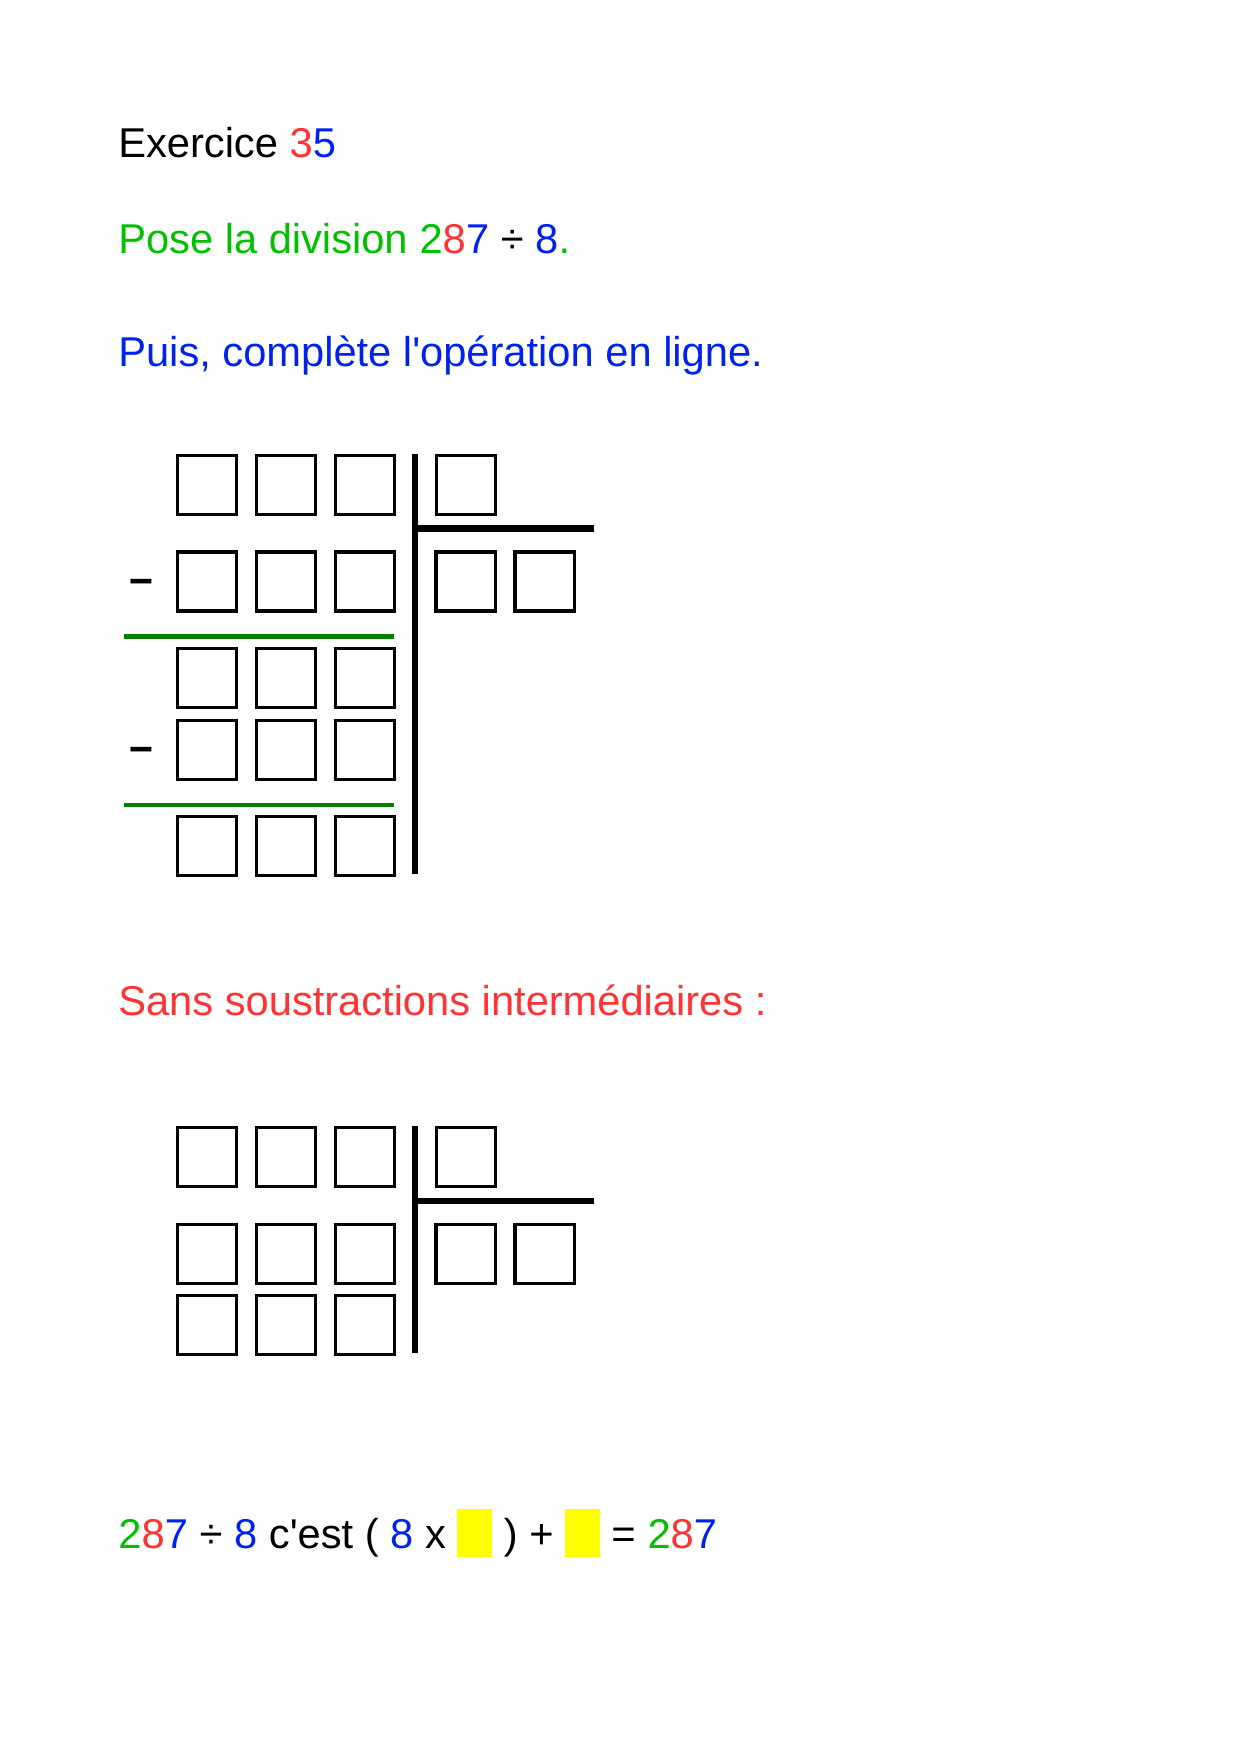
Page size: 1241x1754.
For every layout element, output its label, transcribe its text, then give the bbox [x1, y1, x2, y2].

table_cell [574, 803, 594, 815]
table_cell [515, 1285, 574, 1294]
table_cell [335, 781, 394, 790]
table_cell [515, 622, 574, 634]
table_header [436, 441, 495, 454]
table_cell [574, 622, 594, 634]
table_cell [418, 803, 436, 815]
table_header [124, 441, 157, 454]
table_cell [158, 513, 177, 525]
table_cell [118, 778, 124, 790]
table_cell [177, 709, 236, 718]
table_cell [515, 647, 574, 706]
table_header [515, 441, 574, 454]
table_cell [315, 538, 335, 550]
table_header [124, 1114, 157, 1126]
table_cell [436, 815, 495, 874]
table_cell [335, 622, 394, 634]
table_cell [238, 647, 255, 706]
table_cell [256, 538, 315, 550]
table_cell [438, 457, 494, 513]
table_cell [574, 513, 594, 525]
table_cell [256, 790, 315, 802]
table_cell [436, 613, 495, 622]
table_cell [394, 634, 405, 647]
table_cell [335, 613, 394, 622]
table_cell [177, 1356, 236, 1366]
table_cell [118, 706, 124, 718]
table_cell [118, 513, 124, 525]
table_cell [394, 622, 405, 634]
table_header [495, 1114, 515, 1126]
table_cell [394, 1198, 405, 1210]
table_cell [118, 1210, 124, 1222]
text 287 ÷ 8 c'est ( 8 x ) + = 287 [118, 1509, 1122, 1557]
table_cell [179, 818, 235, 874]
table_cell [258, 1129, 314, 1185]
table_cell [315, 790, 335, 802]
table_cell [118, 1198, 124, 1210]
table_header [158, 1114, 177, 1126]
table_cell [574, 1353, 594, 1366]
table_cell [436, 634, 495, 647]
table_header [177, 1114, 236, 1126]
table_cell [515, 1204, 574, 1210]
table_cell [236, 538, 256, 550]
table_cell [396, 1126, 405, 1185]
table_cell [317, 550, 334, 609]
table_cell − [124, 719, 157, 777]
table_cell [436, 1210, 495, 1222]
table_cell [315, 706, 335, 718]
table_cell [238, 1294, 255, 1353]
table_cell [315, 622, 335, 634]
table_cell [317, 1126, 334, 1185]
table_cell [335, 709, 394, 718]
table_cell [396, 647, 405, 706]
table_cell [315, 639, 335, 647]
table_cell [418, 1204, 436, 1210]
table_cell [394, 1353, 405, 1366]
table_cell [158, 706, 177, 718]
table_cell [495, 609, 515, 622]
table_cell [124, 815, 157, 874]
table_cell [124, 639, 157, 647]
table_cell [236, 778, 256, 790]
table_cell [394, 513, 405, 525]
table_cell [315, 1185, 335, 1197]
table_cell [418, 1126, 435, 1185]
table_cell [495, 706, 515, 718]
table_cell [337, 554, 393, 609]
table_cell [436, 1294, 495, 1353]
table_cell [158, 609, 177, 622]
table_cell [158, 778, 177, 790]
table_cell [124, 778, 157, 790]
table_cell [394, 1210, 405, 1222]
table_header [335, 441, 394, 454]
table_header [158, 441, 177, 454]
table_cell [118, 609, 124, 622]
table_cell [238, 815, 255, 874]
text Sans soustractions intermédiaires : [118, 976, 1122, 1024]
table_cell [236, 807, 256, 815]
table_cell [118, 525, 124, 538]
table_header [315, 441, 335, 454]
table_cell [436, 706, 495, 718]
table_header [594, 1114, 1157, 1366]
table_cell [415, 874, 436, 887]
table_cell [118, 634, 124, 647]
table_cell [436, 532, 495, 538]
table_cell [418, 1210, 436, 1222]
table_cell [436, 790, 495, 802]
table_cell [335, 1198, 394, 1210]
table_cell [405, 1126, 412, 1353]
table_cell [256, 516, 315, 525]
table_cell [177, 538, 236, 550]
table_cell [236, 639, 256, 647]
table_header [515, 1114, 574, 1126]
table_cell [236, 1210, 256, 1222]
table_header [256, 1114, 315, 1126]
table_cell [256, 709, 315, 718]
table_cell [118, 815, 124, 874]
table_cell [418, 815, 436, 874]
table_cell [256, 1198, 315, 1210]
table_cell [124, 647, 157, 706]
table_cell [256, 613, 315, 622]
table_cell [179, 722, 235, 777]
table_cell [124, 538, 157, 550]
table_cell [177, 516, 236, 525]
table_cell [495, 1210, 515, 1222]
table_cell [179, 1129, 235, 1185]
table_cell [118, 538, 124, 550]
table_cell [177, 525, 236, 538]
table_cell [574, 1185, 594, 1197]
table_cell [396, 1223, 405, 1282]
table_header [236, 441, 256, 454]
table_cell [436, 778, 495, 790]
table_cell [515, 538, 574, 550]
table_cell [574, 454, 594, 513]
table_cell [495, 532, 515, 538]
table_cell [574, 647, 594, 706]
table_cell [574, 790, 594, 802]
table_cell [256, 639, 315, 647]
table_cell [315, 1198, 335, 1210]
table_cell [335, 525, 394, 538]
table_cell [236, 790, 256, 802]
table_cell [179, 457, 235, 513]
table_cell [574, 719, 594, 777]
table_cell [317, 1223, 334, 1282]
table_cell [158, 1126, 176, 1185]
table_cell [179, 554, 235, 609]
table_cell [418, 634, 436, 647]
table_cell [335, 1210, 394, 1222]
table_header [405, 1114, 415, 1126]
table_cell [124, 1282, 157, 1294]
table_cell [574, 532, 594, 538]
table_cell [574, 1294, 594, 1353]
table_cell [236, 1353, 256, 1366]
table_cell [515, 1185, 574, 1197]
table_cell [337, 1129, 393, 1185]
table_cell [118, 1353, 124, 1366]
table_cell [177, 807, 236, 815]
table_cell [177, 622, 236, 634]
table_cell [418, 1282, 436, 1294]
table_cell [515, 634, 574, 647]
table_cell [236, 622, 256, 634]
table_cell [495, 790, 515, 802]
table_cell [574, 1210, 594, 1222]
table_cell [177, 1210, 236, 1222]
table_cell [337, 1297, 393, 1353]
table_cell [497, 550, 513, 609]
table_cell [177, 639, 236, 647]
table_cell [158, 719, 176, 777]
table_cell [495, 513, 515, 525]
table_cell [495, 1204, 515, 1210]
table_cell [574, 778, 594, 790]
table_cell [436, 1353, 495, 1366]
table_cell [515, 532, 574, 538]
table_cell [405, 874, 415, 887]
table_cell [256, 1210, 315, 1222]
table_cell [118, 647, 124, 706]
table_cell [124, 609, 157, 622]
table_cell [238, 1223, 255, 1282]
table_cell [118, 719, 124, 777]
table_header [394, 441, 405, 454]
table_cell [236, 525, 256, 538]
table_cell [515, 706, 574, 718]
table_cell [124, 1294, 157, 1353]
table_cell [317, 647, 334, 706]
table_header [118, 1114, 124, 1126]
table_cell [256, 877, 315, 887]
table_cell [337, 650, 393, 706]
table_cell [124, 1126, 157, 1185]
table_cell [515, 513, 574, 525]
table_cell [574, 706, 594, 718]
table_cell [256, 1356, 315, 1366]
table_cell [495, 778, 515, 790]
table_cell [335, 639, 394, 647]
table_header [236, 1114, 256, 1126]
table_cell [515, 1126, 574, 1185]
table_cell [497, 1223, 513, 1282]
table_cell [337, 722, 393, 777]
table_cell [118, 1126, 124, 1185]
table_cell [574, 1204, 594, 1210]
table_cell [158, 807, 177, 815]
table_cell [394, 609, 405, 622]
table_cell [118, 550, 124, 609]
table_cell [258, 650, 314, 706]
table_cell [576, 550, 594, 609]
table_cell [335, 1285, 394, 1294]
table_cell [405, 454, 412, 874]
table_header [594, 441, 1157, 887]
table_cell [574, 634, 594, 647]
text Puis, complète l'opération en ligne. [118, 328, 1122, 376]
table_cell [158, 1294, 176, 1353]
table_cell [256, 1188, 315, 1197]
table_cell [158, 1210, 177, 1222]
table_cell [124, 525, 157, 538]
table_cell [177, 877, 236, 887]
table_cell [418, 647, 436, 706]
table_header [574, 1114, 594, 1126]
table_cell [394, 803, 405, 815]
table_cell [418, 778, 436, 790]
table_cell [335, 1356, 394, 1366]
table_cell [258, 722, 314, 777]
table_cell [158, 550, 176, 609]
table_cell [124, 874, 157, 887]
table_cell [418, 706, 436, 718]
table_cell [497, 1126, 515, 1185]
table_cell [315, 609, 335, 622]
table_cell [118, 874, 124, 887]
table_cell [574, 538, 594, 550]
table_cell [124, 622, 157, 634]
table_cell [335, 877, 394, 887]
table_cell [495, 1185, 515, 1197]
table_cell [405, 1353, 415, 1366]
table_cell [158, 1198, 177, 1210]
table_cell [158, 790, 177, 802]
table_cell [515, 454, 574, 513]
table_cell [158, 639, 177, 647]
table_cell [515, 1353, 574, 1366]
table_cell [436, 622, 495, 634]
text Exercice 35 [118, 118, 1122, 166]
table_cell [258, 457, 314, 513]
table_cell [574, 1282, 594, 1294]
table_cell [394, 790, 405, 802]
table_cell [177, 613, 236, 622]
table_cell [118, 1223, 124, 1282]
table_cell [436, 516, 495, 525]
table_cell [238, 719, 255, 777]
table_cell [236, 706, 256, 718]
table_cell [158, 1353, 177, 1366]
table_cell [317, 719, 334, 777]
table_cell [515, 778, 574, 790]
table_cell [315, 1210, 335, 1222]
table_header [315, 1114, 335, 1126]
table_cell [124, 454, 157, 513]
table_cell [158, 538, 177, 550]
table_cell [436, 803, 495, 815]
table_cell [396, 815, 405, 874]
table_cell [418, 1223, 434, 1282]
table_cell [418, 719, 436, 777]
table_cell [394, 1185, 405, 1197]
table_cell [158, 647, 176, 706]
table_header [256, 441, 315, 454]
table_header [415, 441, 436, 454]
table_cell [124, 807, 157, 815]
table_cell [258, 554, 314, 609]
table_cell [258, 1297, 314, 1353]
table_cell [124, 1185, 157, 1197]
table_cell [335, 807, 394, 815]
table_cell [335, 790, 394, 802]
table_cell [495, 634, 515, 647]
table_cell [418, 1294, 436, 1353]
table_cell [418, 609, 436, 622]
table_cell [574, 1126, 594, 1185]
table_cell [118, 803, 124, 815]
table_cell [394, 778, 405, 790]
table_cell [118, 622, 124, 634]
table_cell [515, 815, 574, 874]
table_cell [436, 719, 495, 777]
table_cell [335, 1188, 394, 1197]
table_cell [158, 1282, 177, 1294]
table_cell [256, 622, 315, 634]
table_cell [118, 790, 124, 802]
table_cell [179, 650, 235, 706]
table_cell [495, 1353, 515, 1366]
table_cell [436, 1285, 495, 1294]
table_cell [177, 790, 236, 802]
table_cell [335, 516, 394, 525]
table_cell [394, 525, 405, 538]
table_cell [515, 790, 574, 802]
table_cell [495, 1294, 515, 1353]
table_cell [396, 1294, 405, 1353]
table_cell [236, 609, 256, 622]
table_cell [515, 1294, 574, 1353]
table_cell [124, 1198, 157, 1210]
table_cell [258, 1226, 314, 1282]
table_cell [515, 719, 574, 777]
table_cell [238, 550, 255, 609]
text Pose la division 287 ÷ 8. [118, 214, 1122, 262]
table_cell [236, 874, 256, 887]
table_cell [256, 525, 315, 538]
table_cell [436, 647, 495, 706]
table_cell [158, 454, 176, 513]
table_cell [315, 1282, 335, 1294]
table_cell [317, 454, 334, 513]
table_cell [158, 1223, 176, 1282]
table_cell [315, 1353, 335, 1366]
table_header [394, 1114, 405, 1126]
table_cell [418, 622, 436, 634]
table_cell [124, 706, 157, 718]
table_cell [418, 1185, 436, 1197]
table_header [177, 441, 236, 454]
table_cell [317, 815, 334, 874]
table_cell [574, 609, 594, 622]
table_cell [256, 781, 315, 790]
table_cell [515, 803, 574, 815]
table_cell [396, 454, 405, 513]
table_cell [315, 807, 335, 815]
table_cell [177, 1285, 236, 1294]
table_cell [497, 454, 515, 513]
table_cell [158, 815, 176, 874]
table_cell [236, 1185, 256, 1197]
table_cell [179, 1297, 235, 1353]
table_cell [517, 554, 573, 609]
table_cell [574, 874, 594, 887]
table_cell [158, 874, 177, 887]
table_cell [258, 818, 314, 874]
table_cell [315, 874, 335, 887]
table_cell [337, 818, 393, 874]
table_cell [315, 525, 335, 538]
table_header [405, 441, 415, 454]
table_cell [124, 513, 157, 525]
table_cell [124, 1353, 157, 1366]
table_cell [438, 1226, 494, 1282]
table_cell [317, 1294, 334, 1353]
table_cell [515, 613, 574, 622]
table_cell [177, 1188, 236, 1197]
table_cell [177, 1198, 236, 1210]
table_cell [118, 1294, 124, 1353]
table_cell [495, 874, 515, 887]
table_cell [256, 807, 315, 815]
table_cell [315, 778, 335, 790]
table_header [436, 1114, 495, 1126]
table_cell [418, 454, 435, 513]
table_cell [438, 1129, 494, 1185]
table_cell [396, 719, 405, 777]
table_header [415, 1114, 436, 1126]
table_cell [436, 1204, 495, 1210]
table_cell [418, 513, 436, 525]
table_cell [118, 1282, 124, 1294]
table_cell [179, 1226, 235, 1282]
table_cell [236, 1198, 256, 1210]
table_cell [236, 1282, 256, 1294]
table_cell [418, 790, 436, 802]
table_cell [495, 719, 515, 777]
table_cell [256, 1285, 315, 1294]
table_cell [517, 1226, 573, 1282]
table_cell [118, 454, 124, 513]
table_cell [396, 550, 405, 609]
table_cell [515, 1210, 574, 1222]
table_cell [438, 554, 494, 609]
table_cell [495, 1282, 515, 1294]
table_cell [118, 1185, 124, 1197]
table_cell [515, 874, 574, 887]
table_header [574, 441, 594, 454]
table_cell [158, 525, 177, 538]
table_cell [418, 550, 434, 609]
table_cell [495, 647, 515, 706]
table_cell [158, 1185, 177, 1197]
table_cell [124, 1223, 157, 1282]
table_cell [177, 781, 236, 790]
table_cell [315, 513, 335, 525]
table_cell [436, 1188, 495, 1197]
table_cell − [124, 550, 157, 609]
table_cell [394, 538, 405, 550]
table_cell [124, 790, 157, 802]
table_cell [158, 622, 177, 634]
table_header [335, 1114, 394, 1126]
table_cell [335, 538, 394, 550]
table_cell [394, 706, 405, 718]
table_cell [394, 874, 405, 887]
table_cell [436, 538, 495, 550]
table_cell [394, 1282, 405, 1294]
table_cell [418, 538, 436, 550]
table_cell [495, 538, 515, 550]
table_cell [415, 1353, 436, 1366]
table_cell [495, 622, 515, 634]
table_cell [495, 815, 515, 874]
table_cell [238, 1126, 255, 1185]
table_cell [236, 513, 256, 525]
table_cell [238, 454, 255, 513]
table_cell [418, 532, 436, 538]
table_cell [436, 874, 495, 887]
table_cell [337, 1226, 393, 1282]
table_cell [337, 457, 393, 513]
table_cell [574, 815, 594, 874]
table_header [118, 441, 124, 454]
table_cell [576, 1223, 594, 1282]
table_header [495, 441, 515, 454]
table_cell [124, 1210, 157, 1222]
table_cell [495, 803, 515, 815]
